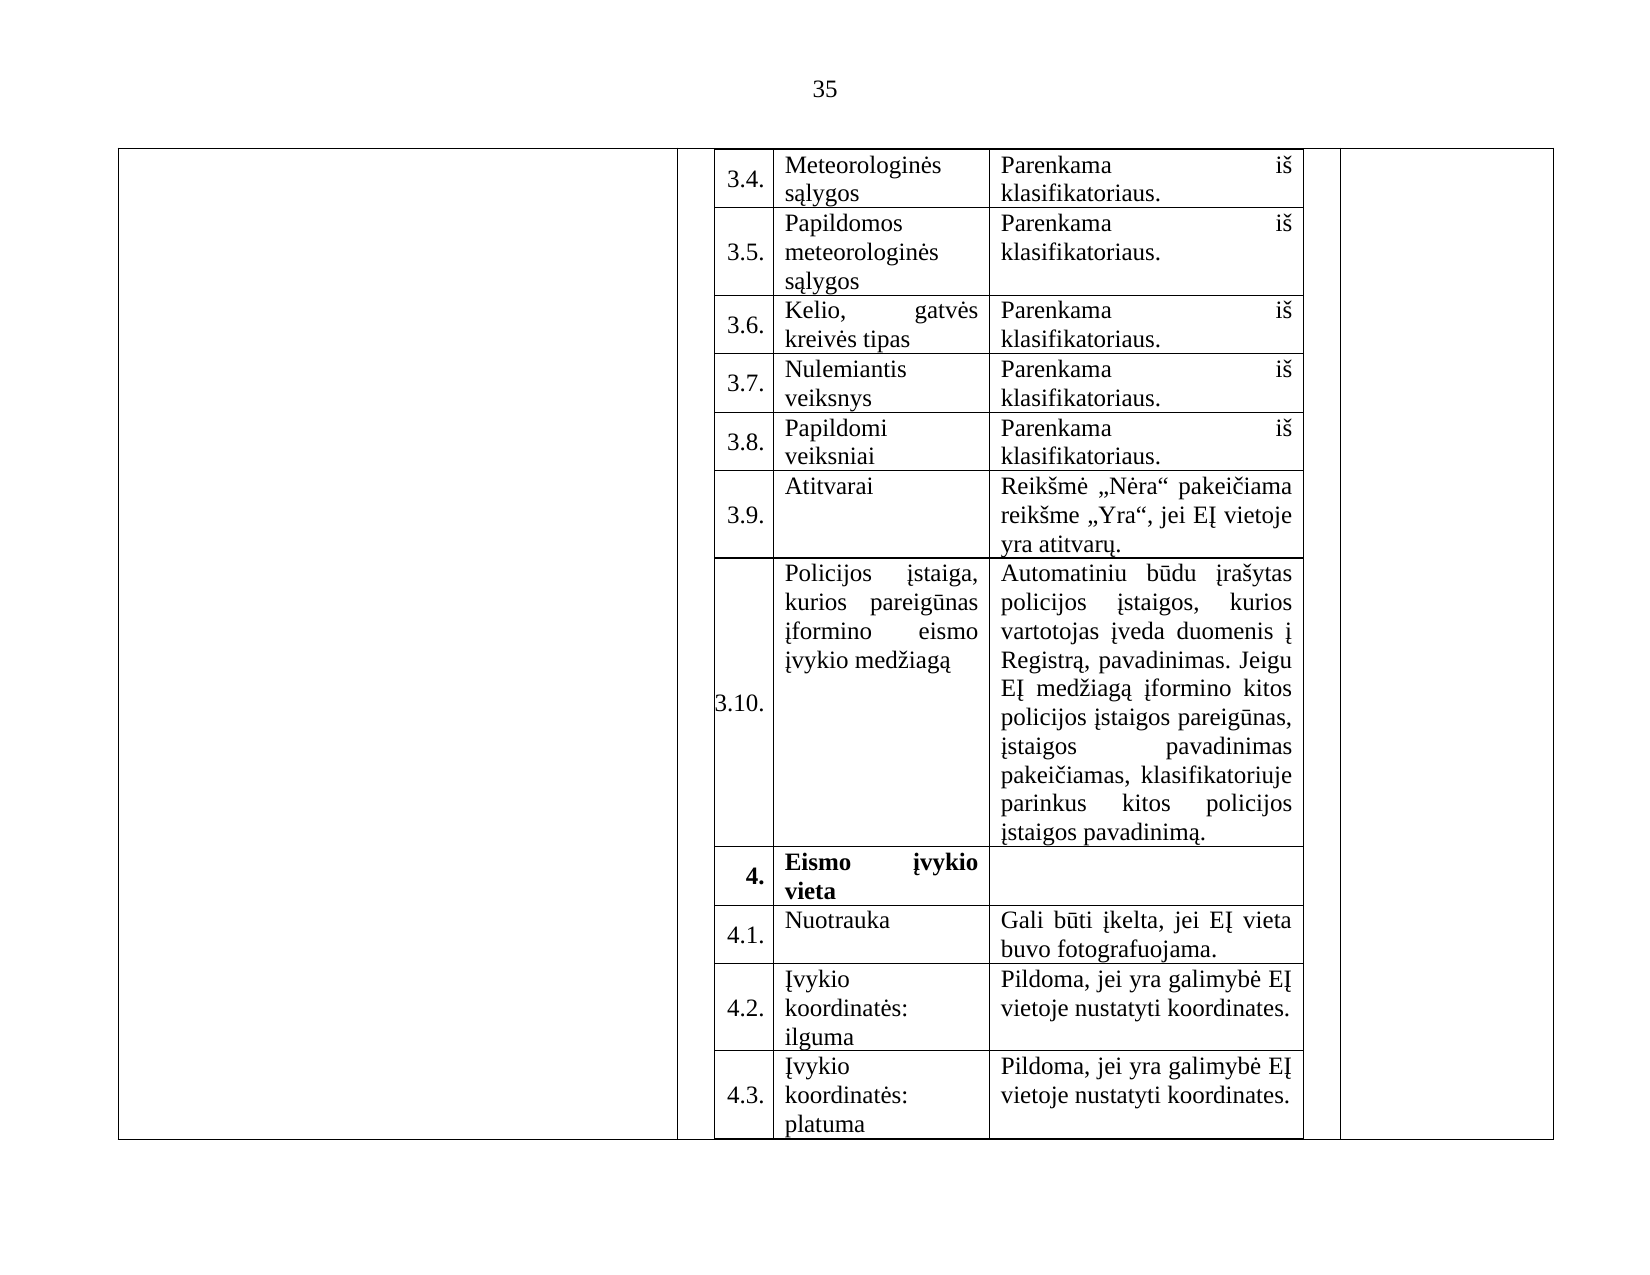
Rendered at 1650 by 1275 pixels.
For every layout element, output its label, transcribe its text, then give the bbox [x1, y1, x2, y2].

table_cell 4. [715, 847, 773, 904]
table_cell Parenkama iš klasifikatoriaus. [990, 413, 1303, 470]
table_cell Pildoma, jei yra galimybė EĮ vietoje nustatyti koordinates. [990, 964, 1303, 1050]
table_cell Parenkama iš klasifikatoriaus. [990, 150, 1303, 207]
table_cell 3.5. [715, 208, 773, 294]
table_cell 3.6. [715, 296, 773, 353]
table_cell Atitvarai [774, 471, 989, 557]
table_cell 3.7. [715, 354, 773, 412]
table_cell Gali būti įkelta, jei EĮ vieta buvo fotografuojama. [990, 906, 1303, 963]
table_cell 4.2. [715, 964, 773, 1050]
table_cell Nulemiantis veiksnys [774, 354, 989, 412]
table_cell Pildoma, jei yra galimybė EĮ vietoje nustatyti koordinates. [990, 1051, 1303, 1138]
table_cell 4.3. [715, 1051, 773, 1138]
table_cell Papildomos meteorologinės sąlygos [774, 208, 989, 294]
table_cell Kelio, gatvės kreivės tipas [774, 296, 989, 353]
table_cell 3.10. [715, 559, 773, 846]
table_cell Parenkama iš klasifikatoriaus. [990, 354, 1303, 412]
table_cell Automatiniu būdu įrašytas policijos įstaigos, kurios vartotojas įveda duomenis į Registrą, pavadinimas. Jeigu EĮ medžiagą įformino kitos policijos įstaigos pareigūnas, įstaigos pavadinimas pakeičiamas, klasifikatoriuje parinkus kitos policijos įstaigos pavadinimą. [990, 559, 1303, 846]
table_cell Eismo įvykio vieta [774, 847, 989, 904]
table_cell Įvykio koordinatės: ilguma [774, 964, 989, 1050]
table_cell [119, 149, 677, 1139]
table_cell 3.9. [715, 471, 773, 557]
table_cell Reikšmė „Nėra“ pakeičiama reikšme „Yra“, jei EĮ vietoje yra atitvarų. [990, 471, 1303, 557]
table_cell Nuotrauka [774, 906, 989, 963]
table_cell 3.4. [715, 150, 773, 207]
table_cell [678, 149, 714, 1139]
table_cell Policijos įstaiga, kurios pareigūnas įformino eismo įvykio medžiagą [774, 559, 989, 846]
table_cell Papildomi veiksniai [774, 413, 989, 470]
table_cell [1341, 149, 1553, 1139]
table_cell Meteorologinės sąlygos [774, 150, 989, 207]
table_cell 4.1. [715, 906, 773, 963]
table_cell Parenkama iš klasifikatoriaus. [990, 208, 1303, 294]
table_cell Parenkama iš klasifikatoriaus. [990, 296, 1303, 353]
table_cell [1304, 149, 1340, 1139]
table_cell [990, 847, 1303, 904]
table_cell Įvykio koordinatės: platuma [774, 1051, 989, 1138]
table_cell 3.8. [715, 413, 773, 470]
